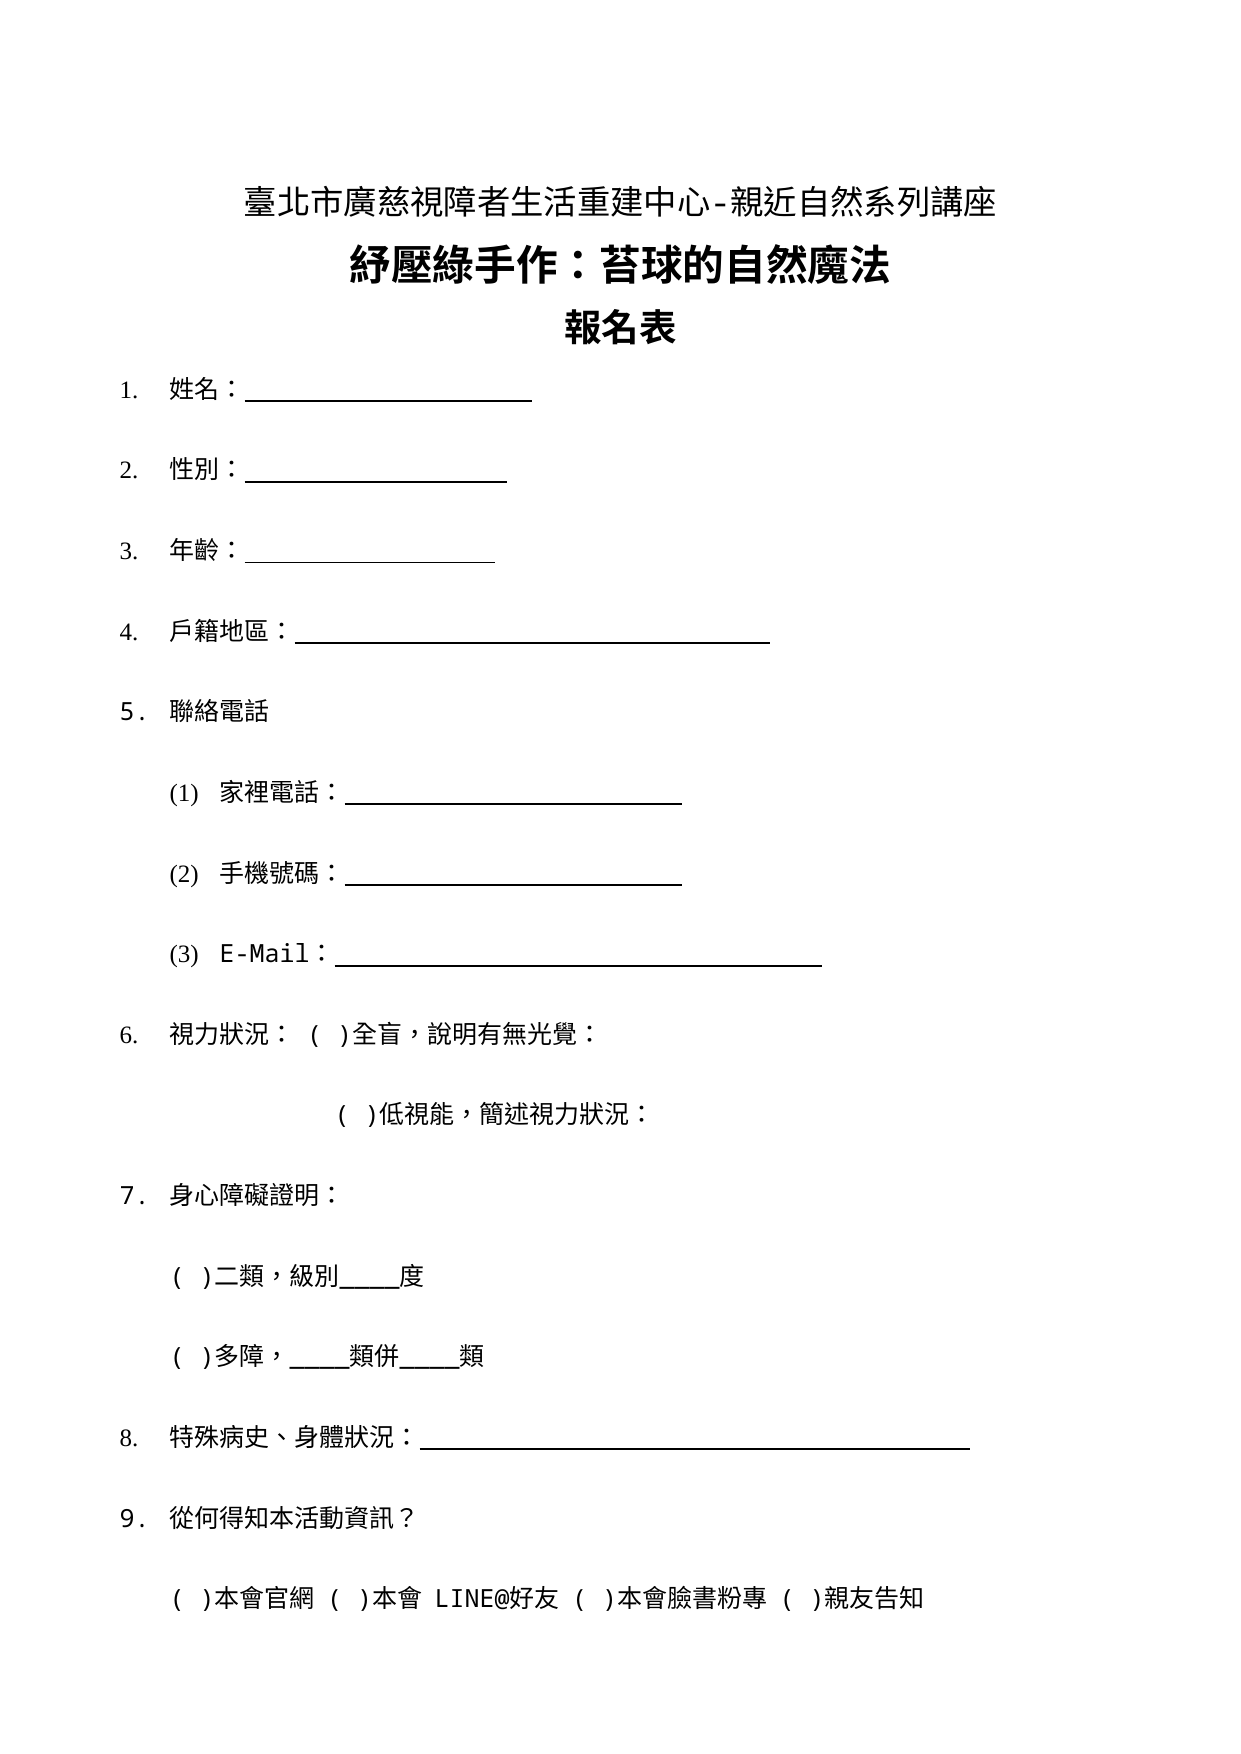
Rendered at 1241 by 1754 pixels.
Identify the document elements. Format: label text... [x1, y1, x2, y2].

list 手機號碼： [169, 829, 1165, 892]
list E-Mail： [169, 910, 1165, 973]
list 戶籍地區： [119, 588, 1165, 650]
list 從何得知本活動資訊？ [119, 1474, 1165, 1537]
text 臺北市廣慈視障者生活重建中心-親近自然系列講座 [75, 158, 1165, 221]
text ( )多障，____類併____類 [169, 1313, 1165, 1376]
text ( )低視能，簡述視力狀況： [169, 1071, 1165, 1134]
list 身心障礙證明： [119, 1152, 1165, 1214]
text ( )二類，級別____度 [169, 1233, 1165, 1295]
list 視力狀況： ( )全盲，說明有無光覺： [119, 991, 1165, 1053]
list 聯絡電話 [119, 668, 1165, 731]
list 姓名： [119, 346, 1165, 408]
list 性別： [119, 426, 1165, 489]
list 家裡電話： [169, 749, 1165, 811]
list 年齡： [119, 507, 1165, 569]
list 特殊病史、身體狀況： [119, 1394, 1165, 1456]
text 紓壓綠手作：苔球的自然魔法 報名表 [75, 221, 1165, 346]
text ( )本會官網 ( )本會 LINE@好友 ( )本會臉書粉專 ( )親友告知 [169, 1555, 1165, 1618]
